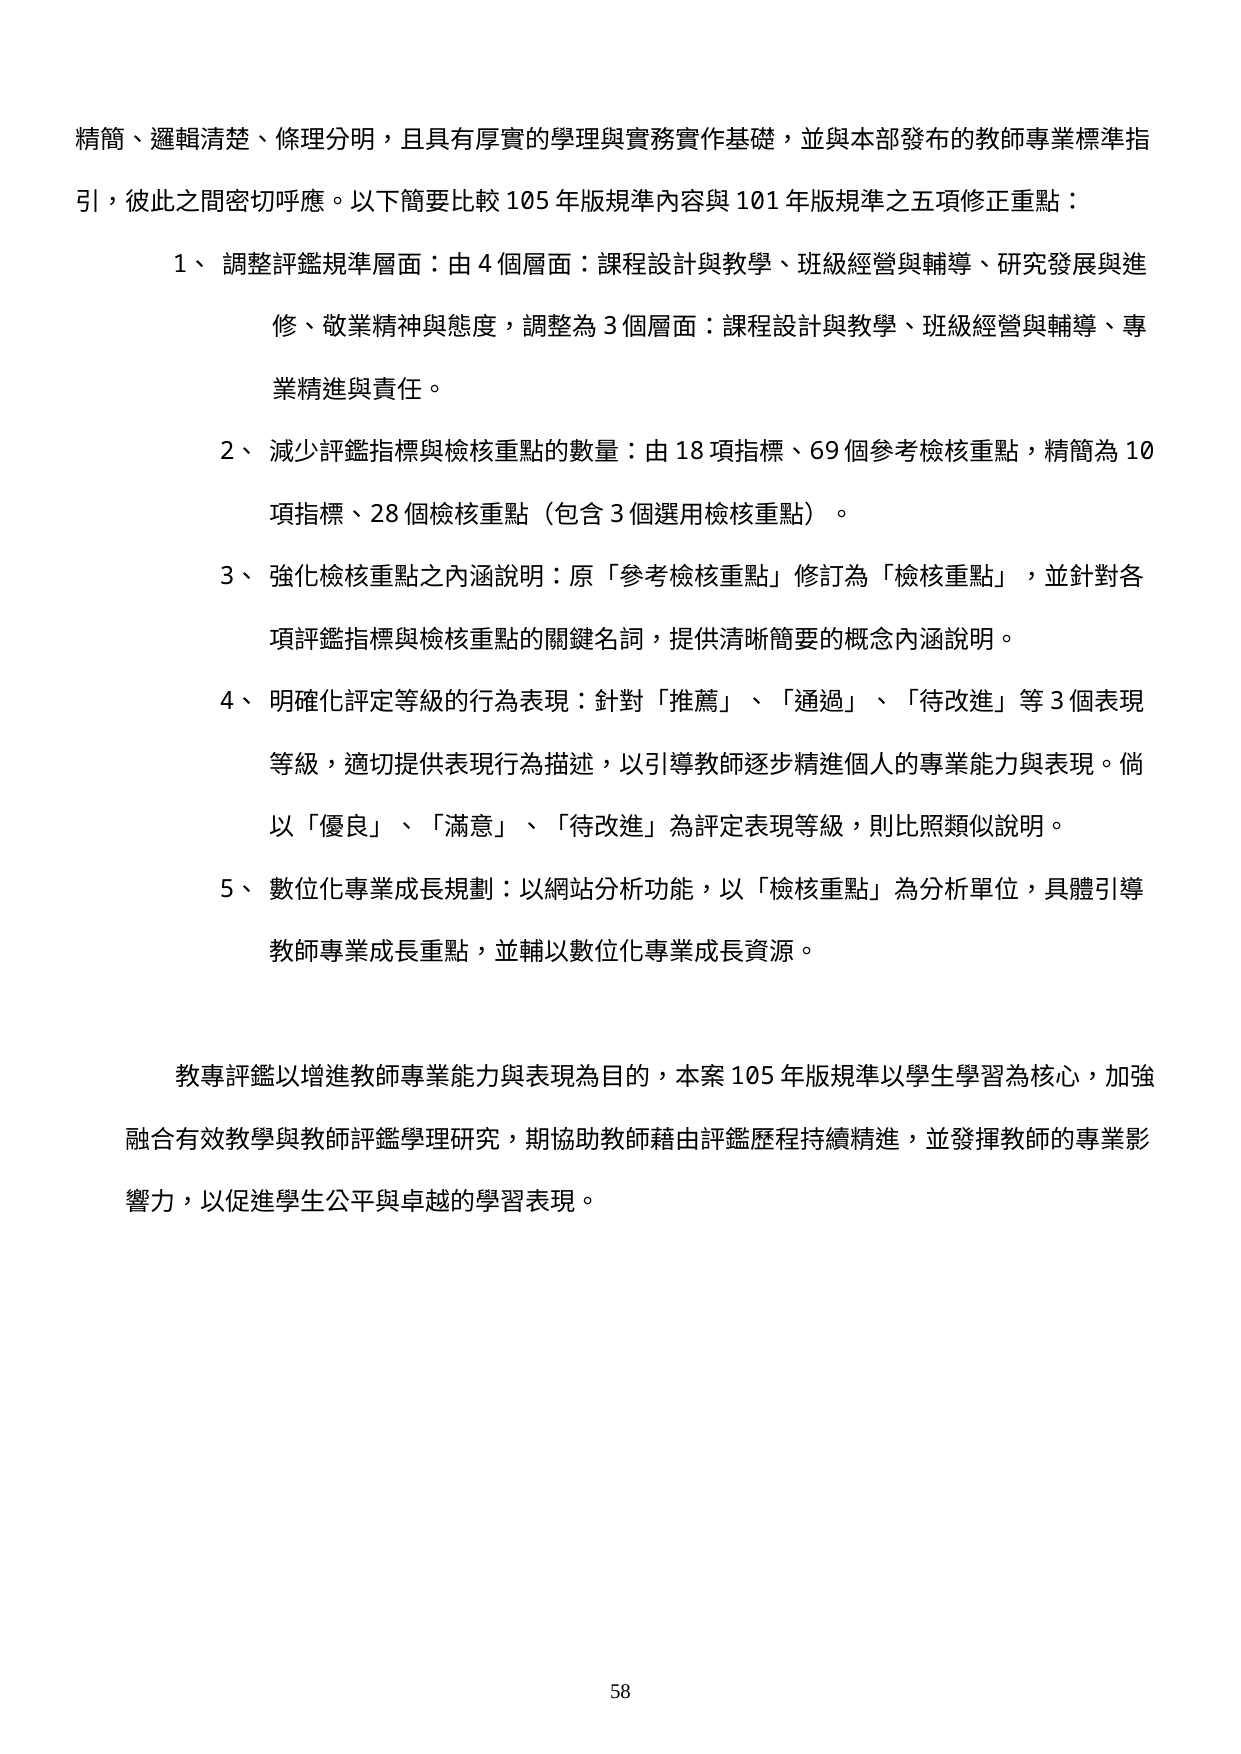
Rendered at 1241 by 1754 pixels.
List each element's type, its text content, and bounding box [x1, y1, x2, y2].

text 精簡、邏輯清楚、條理分明，且具有厚實的學理與實務實作基礎，並與本部發布的教師專業標準指引，彼此之間密切呼應。以下簡要比較105年版規準內容與101年版規準之五項修正重點： [75, 96, 1165, 221]
list 減少評鑑指標與檢核重點的數量：由18項指標、69個參考檢核重點，精簡為10項指標、28個檢核重點（包含3個選用檢核重點）。 [219, 408, 1165, 533]
list 數位化專業成長規劃：以網站分析功能，以「檢核重點」為分析單位，具體引導教師專業成長重點，並輔以數位化專業成長資源。 [219, 846, 1165, 971]
list 調整評鑑規準層面：由4個層面：課程設計與教學、班級經營與輔導、研究發展與進修、敬業精神與態度，調整為3個層面：課程設計與教學、班級經營與輔導、專業精進與責任。 [172, 221, 1165, 408]
list 明確化評定等級的行為表現：針對「推薦」、「通過」、「待改進」等3個表現等級，適切提供表現行為描述，以引導教師逐步精進個人的專業能力與表現。倘以「優良」、「滿意」、「待改進」為評定表現等級，則比照類似說明。 [219, 658, 1165, 846]
text 教專評鑑以增進教師專業能力與表現為目的，本案105年版規準以學生學習為核心，加強融合有效教學與教師評鑑學理研究，期協助教師藉由評鑑歷程持續精進，並發揮教師的專業影響力，以促進學生公平與卓越的學習表現。 [125, 1033, 1165, 1221]
list 強化檢核重點之內涵說明：原「參考檢核重點」修訂為「檢核重點」，並針對各項評鑑指標與檢核重點的關鍵名詞，提供清晰簡要的概念內涵說明。 [219, 533, 1165, 658]
